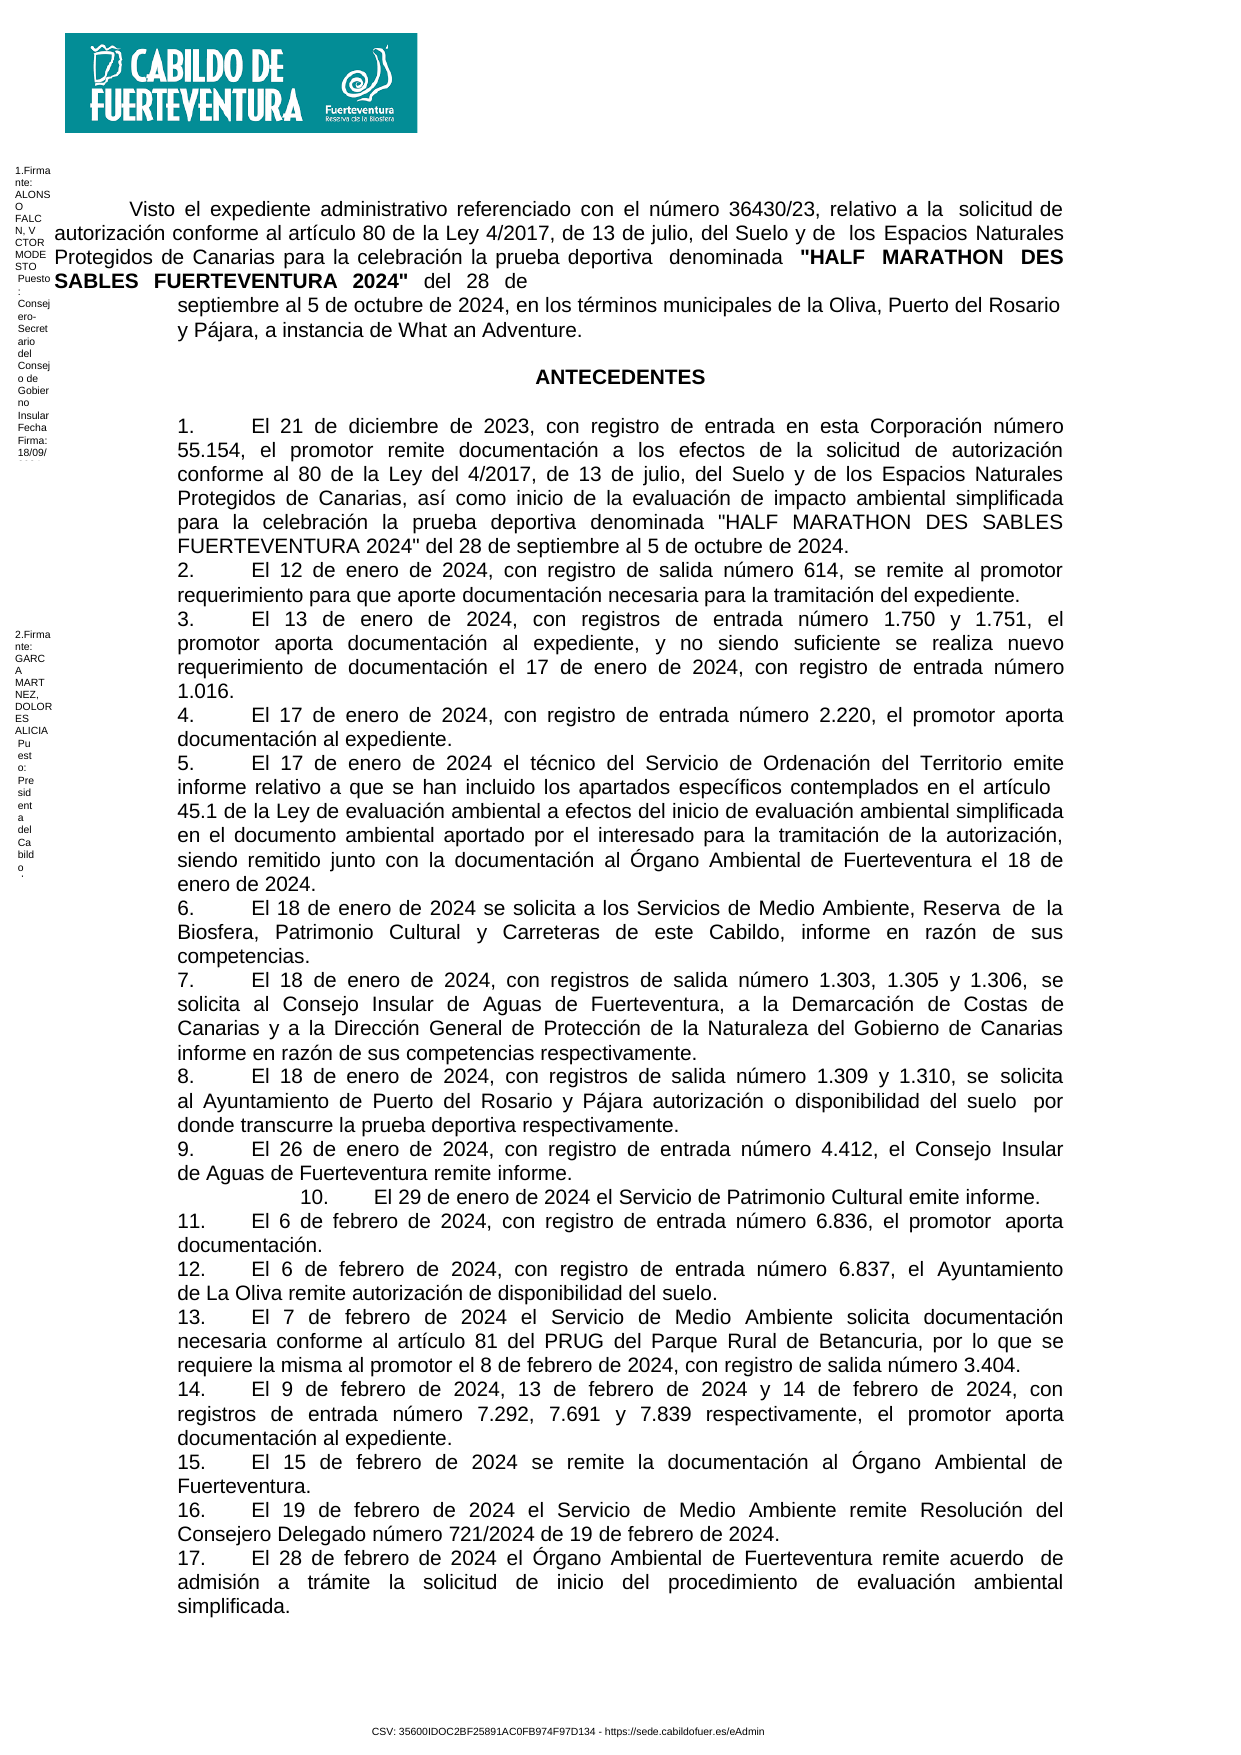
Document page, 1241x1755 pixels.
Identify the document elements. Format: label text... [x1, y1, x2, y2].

list El 29 de enero de 2024 el Servicio de Patrimonio Cultural emite informe. [300, 1185, 1241, 1209]
list El 6 de febrero de 2024, con registro de entrada número 6.836, el promotor aporta documentación. [103, 1209, 1064, 1257]
list El 19 de febrero de 2024 el Servicio de Medio Ambiente remite Resolución del Consejero Delegado número 721/2024 de 19 de febrero de 2024. [103, 1498, 1064, 1546]
list El 17 de enero de 2024, con registro de entrada número 2.220, el promotor aporta documentación al expediente. [103, 703, 1064, 751]
list El 28 de febrero de 2024 el Órgano Ambiental de Fuerteventura remite acuerdo de admisión a trámite la solicitud de inicio del procedimiento de evaluación ambiental simplificada. [103, 1546, 1064, 1618]
text Puesto: Presidenta del Cabildo de Fuerteventura Fecha Firma: 18/09/2024 13:39:26 [18, 737, 34, 877]
list El 13 de enero de 2024, con registros de entrada número 1.750 y 1.751, el promotor aporta documentación al expediente, y no siendo suficiente se realiza nuevo requerimiento de documentación el 17 de enero de 2024, con registro de entrada número 1.016. [103, 606, 1064, 703]
text 45.1 de la Ley de evaluación ambiental a efectos del inicio de evaluación ambiental simplificada en el documento ambiental aportado por el interesado para la tramitación de la autorización, siendo remitido junto con la documentación al Órgano Ambiental de Fuerteventura el 18 de enero de 2024. [177, 799, 1064, 896]
text 2.Firmante: GARC A MART NEZ, DOLORES ALICIA [15, 629, 52, 737]
list El 7 de febrero de 2024 el Servicio de Medio Ambiente solicita documentación necesaria conforme al artículo 81 del PRUG del Parque Rural de Betancuria, por lo que se requiere la misma al promotor el 8 de febrero de 2024, con registro de salida número 3.404. [103, 1305, 1064, 1377]
list El 26 de enero de 2024, con registro de entrada número 4.412, el Consejo Insular de Aguas de Fuerteventura remite informe. [103, 1137, 1064, 1185]
list El 9 de febrero de 2024, 13 de febrero de 2024 y 14 de febrero de 2024, con registros de entrada número 7.292, 7.691 y 7.839 respectivamente, el promotor aporta documentación al expediente. [103, 1377, 1064, 1449]
list El 12 de enero de 2024, con registro de salida número 614, se remite al promotor requerimiento para que aporte documentación necesaria para la tramitación del expediente. [103, 558, 1063, 606]
text ANTECEDENTES [466, 365, 774, 389]
list El 17 de enero de 2024 el técnico del Servicio de Ordenación del Territorio emite informe relativo a que se han incluido los apartados específicos contemplados en el artículo [103, 751, 1064, 799]
text 1.Firmante: ALONSO FALC N, V CTOR MODESTO [15, 165, 52, 273]
subtitle Visto el expediente administrativo referenciado con el número 36430/23, relativo a la solicitud de autorización conforme al artículo 80 de la Ley 4/2017, de 13 de julio, del Suelo y de los Espacios Naturales Protegidos de Canarias para la celebración la prueba deportiva denominada "HALF MARATHON DES SABLES FUERTEVENTURA 2024" del 28 de [54, 197, 1064, 293]
list El 6 de febrero de 2024, con registro de entrada número 6.837, el Ayuntamiento de La Oliva remite autorización de disponibilidad del suelo. [103, 1257, 1064, 1305]
list El 15 de febrero de 2024 se remite la documentación al Órgano Ambiental de Fuerteventura. [103, 1449, 1064, 1498]
list El 18 de enero de 2024 se solicita a los Servicios de Medio Ambiente, Reserva de la Biosfera, Patrimonio Cultural y Carreteras de este Cabildo, informe en razón de sus competencias. [103, 896, 1064, 968]
list El 18 de enero de 2024, con registros de salida número 1.309 y 1.310, se solicita al Ayuntamiento de Puerto del Rosario y Pájara autorización o disponibilidad del suelo por donde transcurre la prueba deportiva respectivamente. [103, 1064, 1064, 1137]
text Puesto: Consejero-Secretario del Consejo de Gobierno Insular Fecha Firma: 18/09/2024 13:27:26 [18, 273, 51, 461]
list El 21 de diciembre de 2023, con registro de entrada en esta Corporación número 55.154, el promotor remite documentación a los efectos de la solicitud de autorización conforme al 80 de la Ley del 4/2017, de 13 de julio, del Suelo y de los Espacios Naturales Protegidos de Canarias, así como inicio de la evaluación de impacto ambiental simplificada para la celebración la prueba deportiva denominada "HALF MARATHON DES SABLES FUERTEVENTURA 2024" del 28 de septiembre al 5 de octubre de 2024. [103, 413, 1064, 558]
text septiembre al 5 de octubre de 2024, en los términos municipales de la Oliva, Puerto del Rosario y Pájara, a instancia de What an Adventure. [177, 293, 1062, 341]
list El 18 de enero de 2024, con registros de salida número 1.303, 1.305 y 1.306, se solicita al Consejo Insular de Aguas de Fuerteventura, a la Demarcación de Costas de Canarias y a la Dirección General de Protección de la Naturaleza del Gobierno de Canarias informe en razón de sus competencias respectivamente. [103, 968, 1064, 1064]
